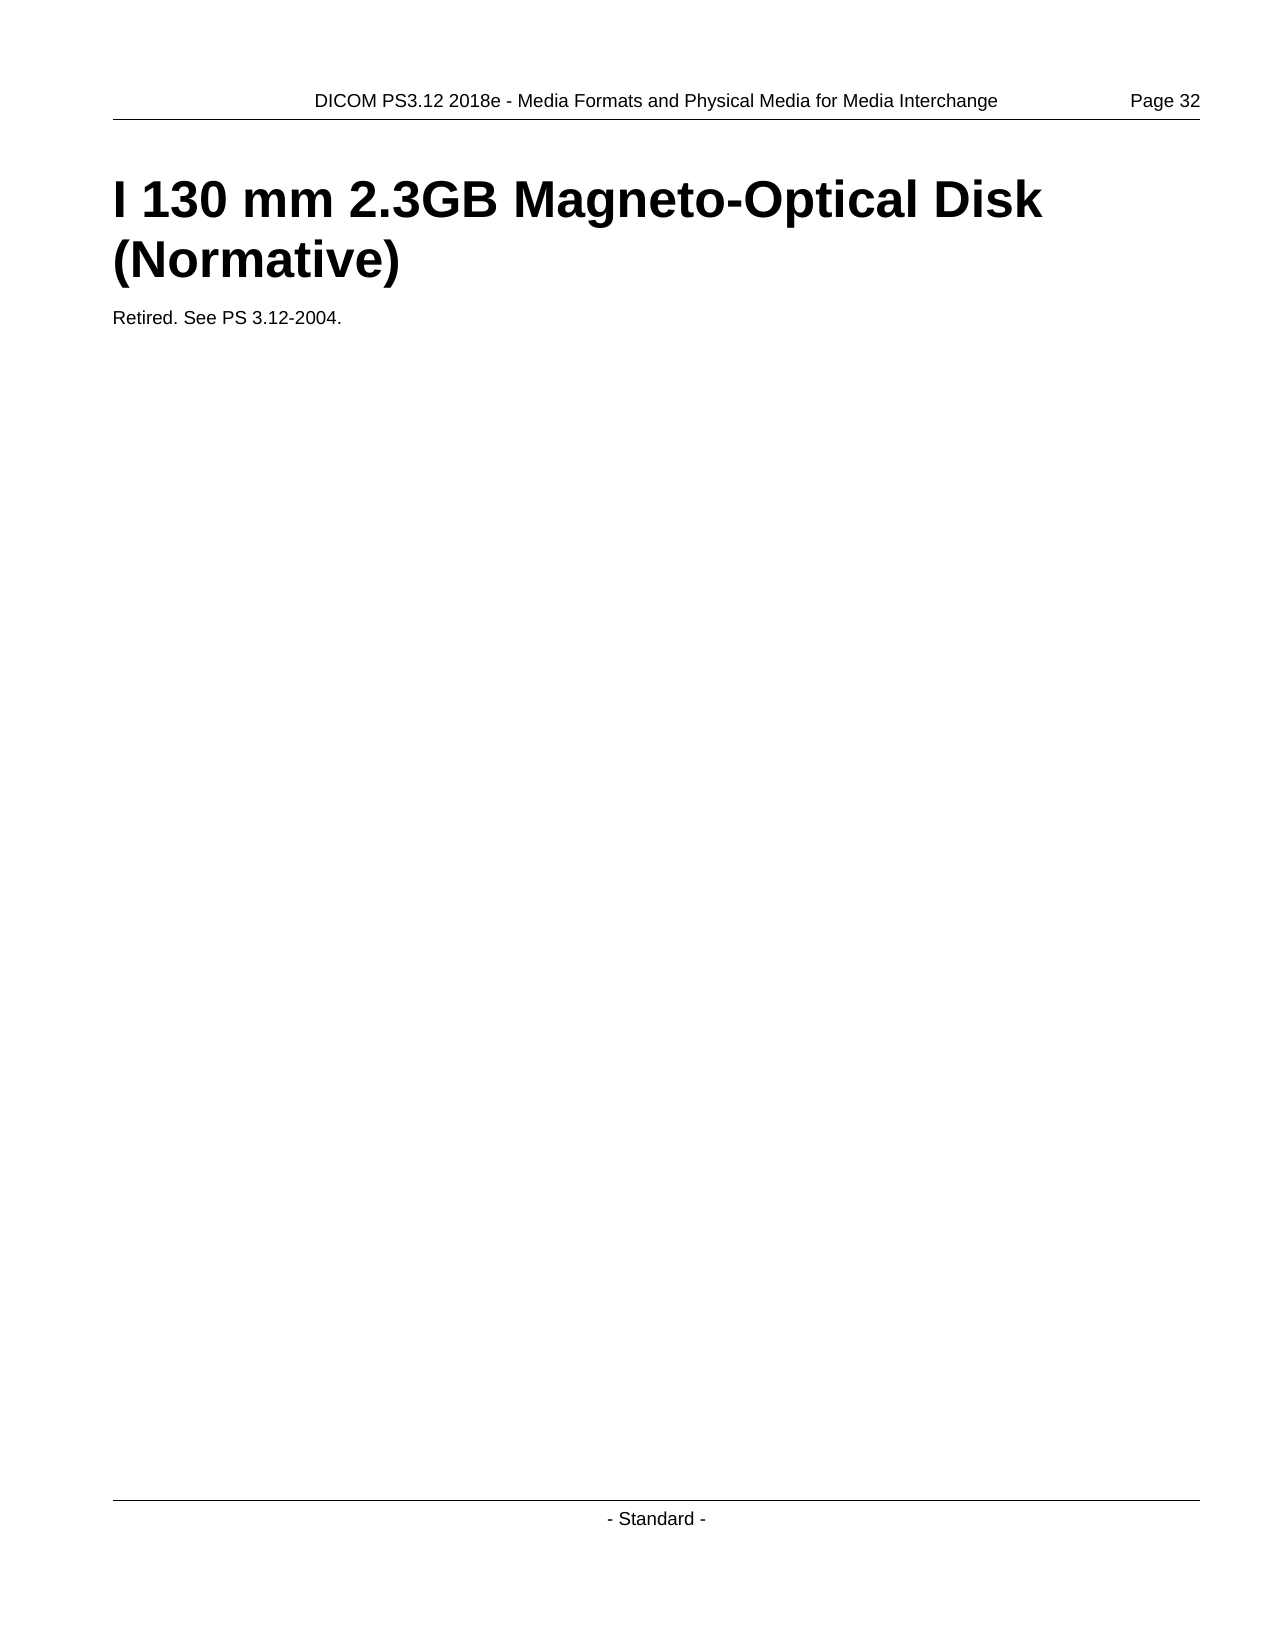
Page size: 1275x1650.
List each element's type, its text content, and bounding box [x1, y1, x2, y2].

text Retired. See PS 3.12-2004. [112, 307, 1200, 328]
text I 130 mm 2.3GB Magneto-Optical Disk (Normative) [112, 169, 1200, 288]
